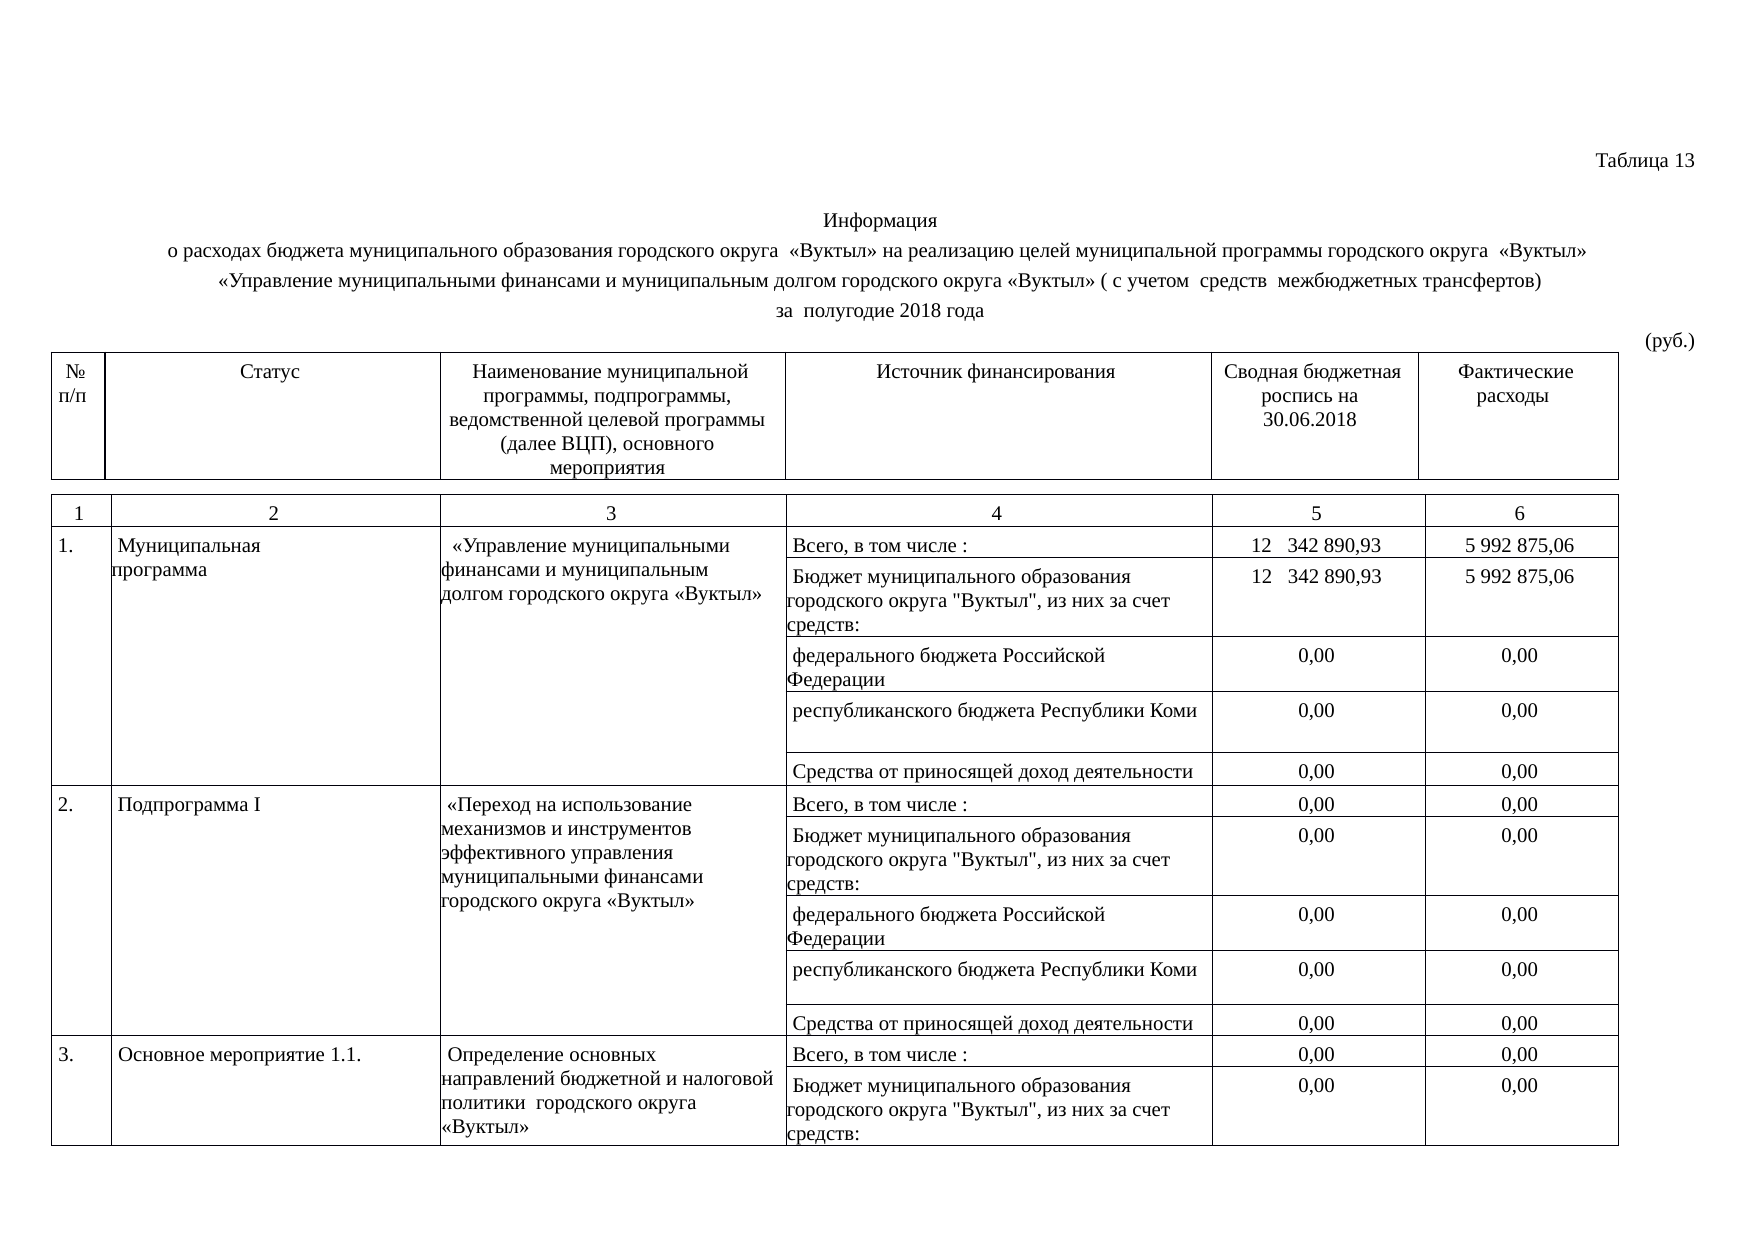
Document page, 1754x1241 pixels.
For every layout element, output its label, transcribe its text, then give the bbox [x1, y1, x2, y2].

text (руб.) [59, 328, 1695, 352]
table_cell 0,00 [1426, 1067, 1618, 1145]
table_cell 0,00 [1213, 817, 1425, 895]
table_cell 0,00 [1213, 753, 1425, 785]
text Информация [59, 208, 1695, 232]
table_cell Подпрограмма I [112, 786, 440, 1034]
text о расходах бюджета муниципального образования городского округа «Вуктыл» на реализацию целей муниципальной программы городского округа «Вуктыл» [59, 238, 1695, 262]
table_cell 0,00 [1426, 692, 1618, 752]
table_header № п/п [52, 353, 104, 479]
table_cell 0,00 [1426, 1036, 1618, 1066]
table_cell Бюджет муниципального образования городского округа "Вуктыл", из них за счет средств: [787, 817, 1212, 895]
table_header 6 [1426, 495, 1618, 526]
table_cell Муниципальная программа [112, 527, 440, 785]
table_cell Основное мероприятие 1.1. [112, 1036, 440, 1145]
table_cell 0,00 [1213, 896, 1425, 950]
table_header 3 [441, 495, 786, 526]
table_cell Всего, в том числе : [787, 786, 1212, 816]
table_cell 5 992 875,06 [1426, 527, 1618, 557]
table_cell Всего, в том числе : [787, 527, 1212, 557]
table_header 4 [787, 495, 1212, 526]
table_cell 0,00 [1426, 1005, 1618, 1034]
table_cell Определение основных направлений бюджетной и налоговой политики городского округа «Вуктыл» [441, 1036, 786, 1145]
table_cell 0,00 [1213, 1036, 1425, 1066]
table_cell Бюджет муниципального образования городского округа "Вуктыл", из них за счет средств: [787, 558, 1212, 636]
table_cell 3. [52, 1036, 111, 1145]
table_cell 0,00 [1426, 637, 1618, 691]
text за полугодие 2018 года [59, 298, 1695, 322]
table_cell республиканского бюджета Республики Коми [787, 951, 1212, 1003]
table_cell 12 342 890,93 [1213, 527, 1425, 557]
table_cell Средства от приносящей доход деятельности [787, 753, 1212, 785]
text Таблица 13 [59, 148, 1695, 172]
table_cell 0,00 [1213, 951, 1425, 1003]
table_cell 0,00 [1213, 1067, 1425, 1145]
table_cell 12 342 890,93 [1213, 558, 1425, 636]
table_cell 0,00 [1426, 896, 1618, 950]
table_cell федерального бюджета Российской Федерации [787, 896, 1212, 950]
table_header Источник финансирования [786, 353, 1211, 479]
table_cell Средства от приносящей доход деятельности [787, 1005, 1212, 1034]
table_cell «Управление муниципальными финансами и муниципальным долгом городского округа «Вуктыл» [441, 527, 786, 785]
table_header Статус [106, 353, 440, 479]
table_header Фактические расходы [1419, 353, 1618, 479]
text «Управление муниципальными финансами и муниципальным долгом городского округа «Вуктыл» ( с учетом средств межбюджетных трансфертов) [59, 268, 1695, 292]
table_header 5 [1213, 495, 1425, 526]
table_header 1 [52, 495, 111, 526]
table_cell 0,00 [1213, 637, 1425, 691]
table_cell «Переход на использование механизмов и инструментов эффективного управления муниципальными финансами городского округа «Вуктыл» [441, 786, 786, 1034]
table_cell 0,00 [1426, 951, 1618, 1003]
table_header Сводная бюджетная роспись на 30.06.2018 [1212, 353, 1418, 479]
table_cell федерального бюджета Российской Федерации [787, 637, 1212, 691]
table_cell 5 992 875,06 [1426, 558, 1618, 636]
table_cell 0,00 [1426, 817, 1618, 895]
table_cell 0,00 [1426, 786, 1618, 816]
table_header Наименование муниципальной программы, подпрограммы, ведомственной целевой программы (далее ВЦП), основного мероприятия [441, 353, 785, 479]
table_cell 0,00 [1213, 1005, 1425, 1034]
table_cell 2. [52, 786, 111, 1034]
table_cell республиканского бюджета Республики Коми [787, 692, 1212, 752]
table_cell 1. [52, 527, 111, 785]
table_cell Бюджет муниципального образования городского округа "Вуктыл", из них за счет средств: [787, 1067, 1212, 1145]
table_cell 0,00 [1426, 753, 1618, 785]
table_cell 0,00 [1213, 786, 1425, 816]
table_cell Всего, в том числе : [787, 1036, 1212, 1066]
table_header 2 [112, 495, 440, 526]
table_cell 0,00 [1213, 692, 1425, 752]
